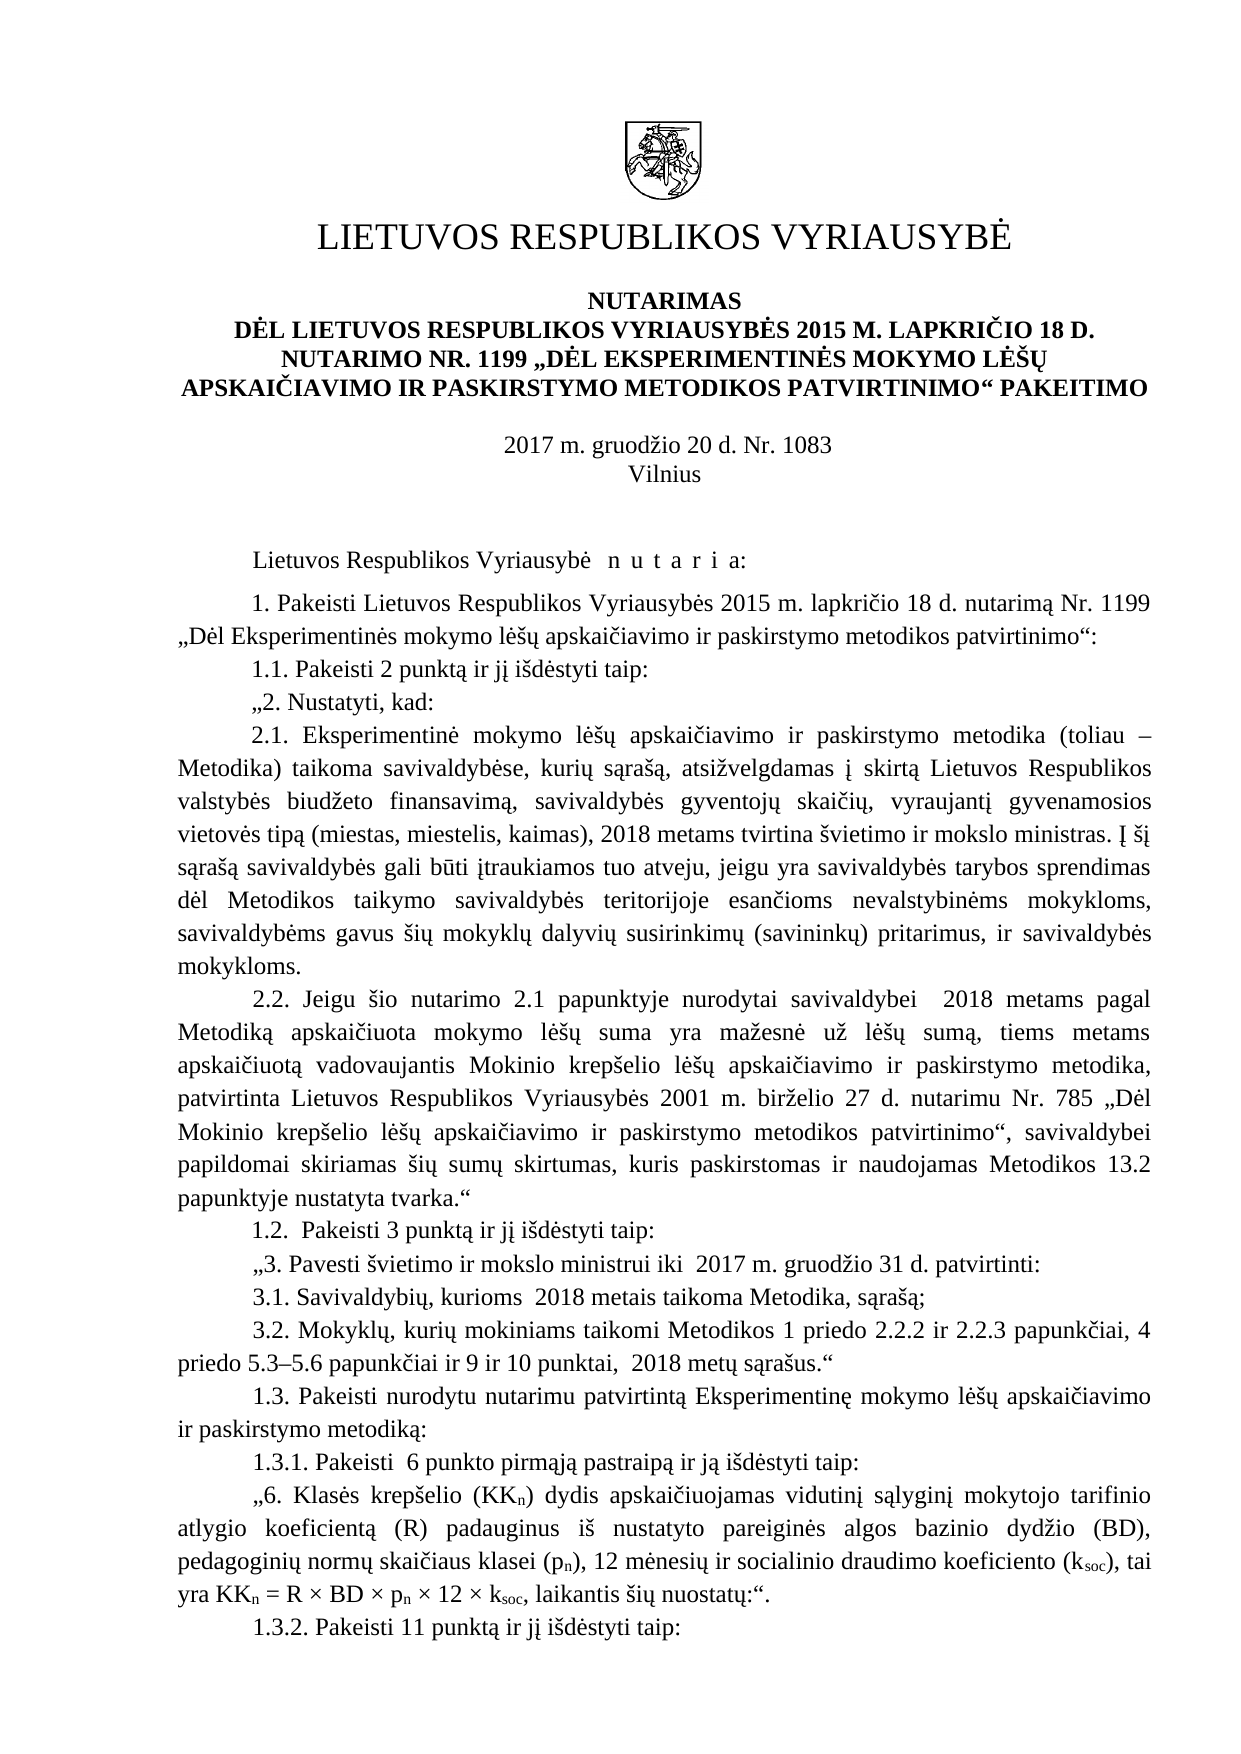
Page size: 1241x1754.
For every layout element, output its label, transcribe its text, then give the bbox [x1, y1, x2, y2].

text nutarimas [177, 286, 1152, 315]
text DĖL LIETUVOS RESPUBLIKOS VYRIAUSYBĖS 2015 M. LAPKRIČIO 18 D. NUTARIMO NR. 1199 „DĖL EKSPERIMENTINĖS MOKYMO LĖŠŲ APSKAIČIAVIMO IR PASKIRSTYMO METODIKOS PATVIRTINIMO“ PAKEITIMO [177, 315, 1152, 401]
text 2.1. Eksperimentinė mokymo lėšų apskaičiavimo ir paskirstymo metodika (toliau – Metodika) taikoma savivaldybėse, kurių sąrašą, atsižvelgdamas į skirtą Lietuvos Respublikos valstybės biudžeto finansavimą, savivaldybės gyventojų skaičių, vyraujantį gyvenamosios vietovės tipą (miestas, miestelis, kaimas), 2018 metams tvirtina švietimo ir mokslo ministras. Į šį sąrašą savivaldybės gali būti įtraukiamos tuo atveju, jeigu yra savivaldybės tarybos sprendimas dėl Metodikos taikymo savivaldybės teritorijoje esančioms nevalstybinėms mokykloms, savivaldybėms gavus šių mokyklų dalyvių susirinkimų (savininkų) pritarimus, ir savivaldybės mokykloms. [177, 720, 1152, 980]
text Lietuvos Respublikos Vyriausybė [177, 214, 1152, 258]
text 2.2. Jeigu šio nutarimo 2.1 papunktyje nurodytai savivaldybei 2018 metams pagal Metodiką apskaičiuota mokymo lėšų suma yra mažesnė už lėšų sumą, tiems metams apskaičiuotą vadovaujantis Mokinio krepšelio lėšų apskaičiavimo ir paskirstymo metodika, patvirtinta Lietuvos Respublikos Vyriausybės 2001 m. birželio 27 d. nutarimu Nr. 785 „Dėl Mokinio krepšelio lėšų apskaičiavimo ir paskirstymo metodikos patvirtinimo“, savivaldybei papildomai skiriamas šių sumų skirtumas, kuris paskirstomas ir naudojamas Metodikos 13.2 papunktyje nustatyta tvarka.“ [177, 984, 1152, 1211]
text 1.3.1. Pakeisti 6 punkto pirmąją pastraipą ir ją išdėstyti taip: [177, 1447, 1152, 1476]
text 1.2. Pakeisti 3 punktą ir jį išdėstyti taip: [177, 1216, 1152, 1244]
text 1.1. Pakeisti 2 punktą ir jį išdėstyti taip: [177, 654, 1152, 683]
text 1.3. Pakeisti nurodytu nutarimu patvirtintą Eksperimentinę mokymo lėšų apskaičiavimo ir paskirstymo metodiką: [177, 1381, 1152, 1442]
text 3.2. Mokyklų, kurių mokiniams taikomi Metodikos 1 priedo 2.2.2 ir 2.2.3 papunkčiai, 4 priedo 5.3–5.6 papunkčiai ir 9 ir 10 punktai, 2018 metų sąrašus.“ [177, 1315, 1152, 1376]
text 2017 m. gruodžio 20 d. Nr. 1083 [177, 430, 1152, 459]
text 3.1. Savivaldybių, kurioms 2018 metais taikoma Metodika, sąrašą; [177, 1282, 1152, 1310]
text „6. Klasės krepšelio (KKn) dydis apskaičiuojamas vidutinį sąlyginį mokytojo tarifinio atlygio koeficientą (R) padauginus iš nustatyto pareiginės algos bazinio dydžio (BD), pedagoginių normų skaičiaus klasei (pn), 12 mėnesių ir socialinio draudimo koeficiento (ksoc), tai yra KKn = R × BD × pn × 12 × ksoc, laikantis šių nuostatų:“. [177, 1480, 1152, 1608]
text Vilnius [177, 459, 1152, 488]
text Lietuvos Respublikos Vyriausybė nutaria: [177, 545, 1152, 574]
text 1.3.2. Pakeisti 11 punktą ir jį išdėstyti taip: [177, 1612, 1152, 1641]
text 1. Pakeisti Lietuvos Respublikos Vyriausybės 2015 m. lapkričio 18 d. nutarimą Nr. 1199 „Dėl Eksperimentinės mokymo lėšų apskaičiavimo ir paskirstymo metodikos patvirtinimo“: [177, 588, 1152, 650]
text „3. Pavesti švietimo ir mokslo ministrui iki 2017 m. gruodžio 31 d. patvirtinti: [177, 1249, 1152, 1277]
text „2. Nustatyti, kad: [177, 687, 1152, 716]
